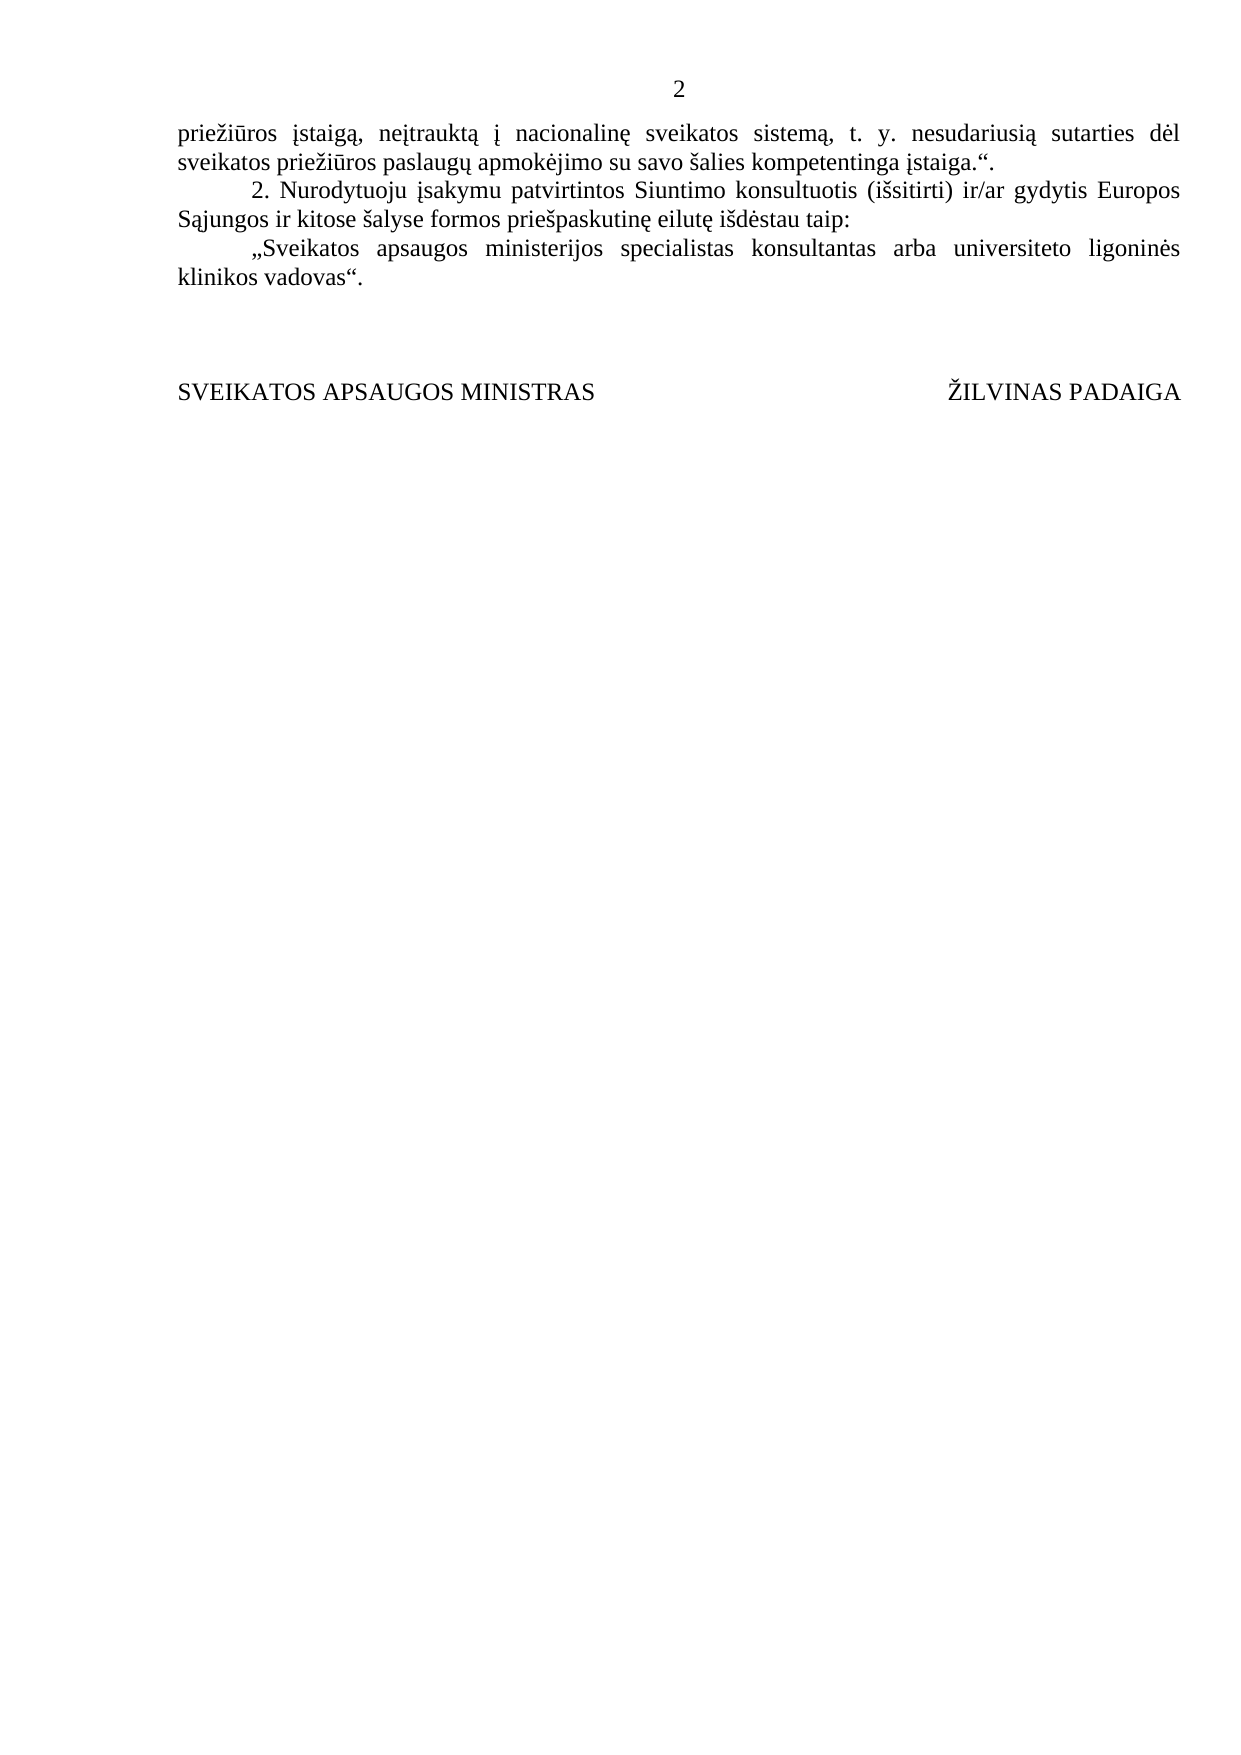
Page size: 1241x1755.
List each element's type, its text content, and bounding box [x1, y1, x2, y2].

text „Sveikatos apsaugos ministerijos specialistas konsultantas arba universiteto ligoninės klinikos vadovas“. [177, 233, 1181, 291]
text SVEIKATOS APSAUGOS MINISTRAS ŽILVINAS PADAIGA [177, 377, 1181, 406]
text priežiūros įstaigą, neįtrauktą į nacionalinę sveikatos sistemą, t. y. nesudariusią sutarties dėl sveikatos priežiūros paslaugų apmokėjimo su savo šalies kompetentinga įstaiga.“. [177, 118, 1181, 176]
text 2. Nurodytuoju įsakymu patvirtintos Siuntimo konsultuotis (išsitirti) ir/ar gydytis Europos Sąjungos ir kitose šalyse formos priešpaskutinę eilutę išdėstau taip: [177, 176, 1181, 233]
